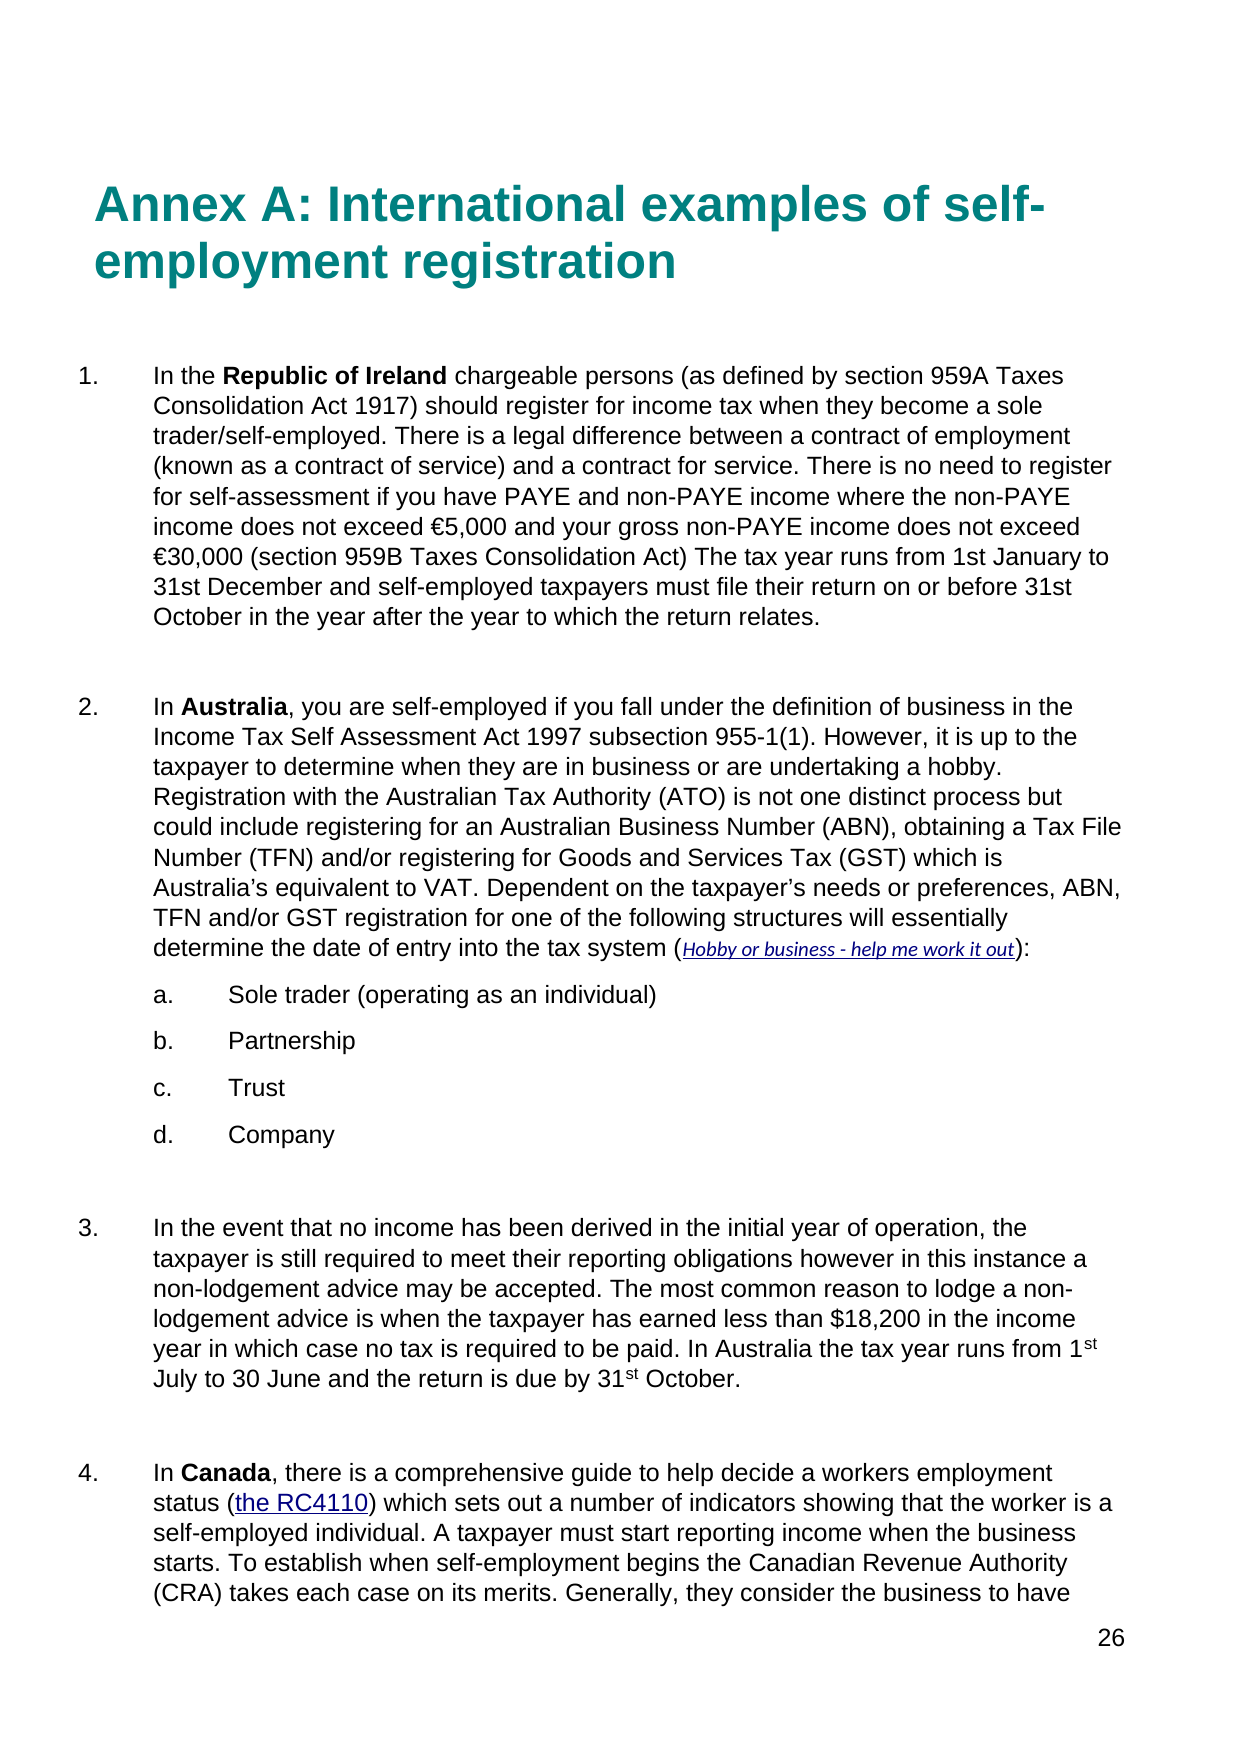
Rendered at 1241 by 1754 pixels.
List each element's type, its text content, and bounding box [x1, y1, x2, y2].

list In the event that no income has been derived in the initial year of operation, the taxpayer is still required to meet their reporting obligations however in this instance a non-lodgement advice may be accepted. The most common reason to lodge a non-lodgement advice is when the taxpayer has earned less than $18,200 in the income year in which case no tax is required to be paid. In Australia the tax year runs from 1st July to 30 June and the return is due by 31st October. [78, 1213, 1125, 1393]
list Company [153, 1120, 1125, 1149]
list In Canada, there is a comprehensive guide to help decide a workers employment status (the RC4110) which sets out a number of indicators showing that the worker is a self-employed individual. A taxpayer must start reporting income when the business starts. To establish when self-employment begins the Canadian Revenue Authority (CRA) takes each case on its merits. Generally, they consider the business to have [78, 1457, 1125, 1607]
list In Australia, you are self-employed if you fall under the definition of business in the Income Tax Self Assessment Act 1997 subsection 955-1(1). However, it is up to the taxpayer to determine when they are in business or are undertaking a hobby. Registration with the Australian Tax Authority (ATO) is not one distinct process but could include registering for an Australian Business Number (ABN), obtaining a Tax File Number (TFN) and/or registering for Goods and Services Tax (GST) which is Australia’s equivalent to VAT. Dependent on the taxpayer’s needs or preferences, ABN, TFN and/or GST registration for one of the following structures will essentially determine the date of entry into the tax system (Hobby or business - help me work it out): [78, 692, 1125, 962]
list Partnership [153, 1026, 1125, 1055]
subtitle Annex A: International examples of self-employment registration [94, 174, 1125, 289]
list Sole trader (operating as an individual) [153, 979, 1125, 1008]
list Trust [153, 1073, 1125, 1102]
list In the Republic of Ireland chargeable persons (as defined by section 959A Taxes Consolidation Act 1917) should register for income tax when they become a sole trader/self-employed. There is a legal difference between a contract of employment (known as a contract of service) and a contract for service. There is no need to register for self-assessment if you have PAYE and non-PAYE income where the non-PAYE income does not exceed €5,000 and your gross non-PAYE income does not exceed €30,000 (section 959B Taxes Consolidation Act) The tax year runs from 1st January to 31st December and self-employed taxpayers must file their return on or before 31st October in the year after the year to which the return relates. [78, 361, 1125, 631]
